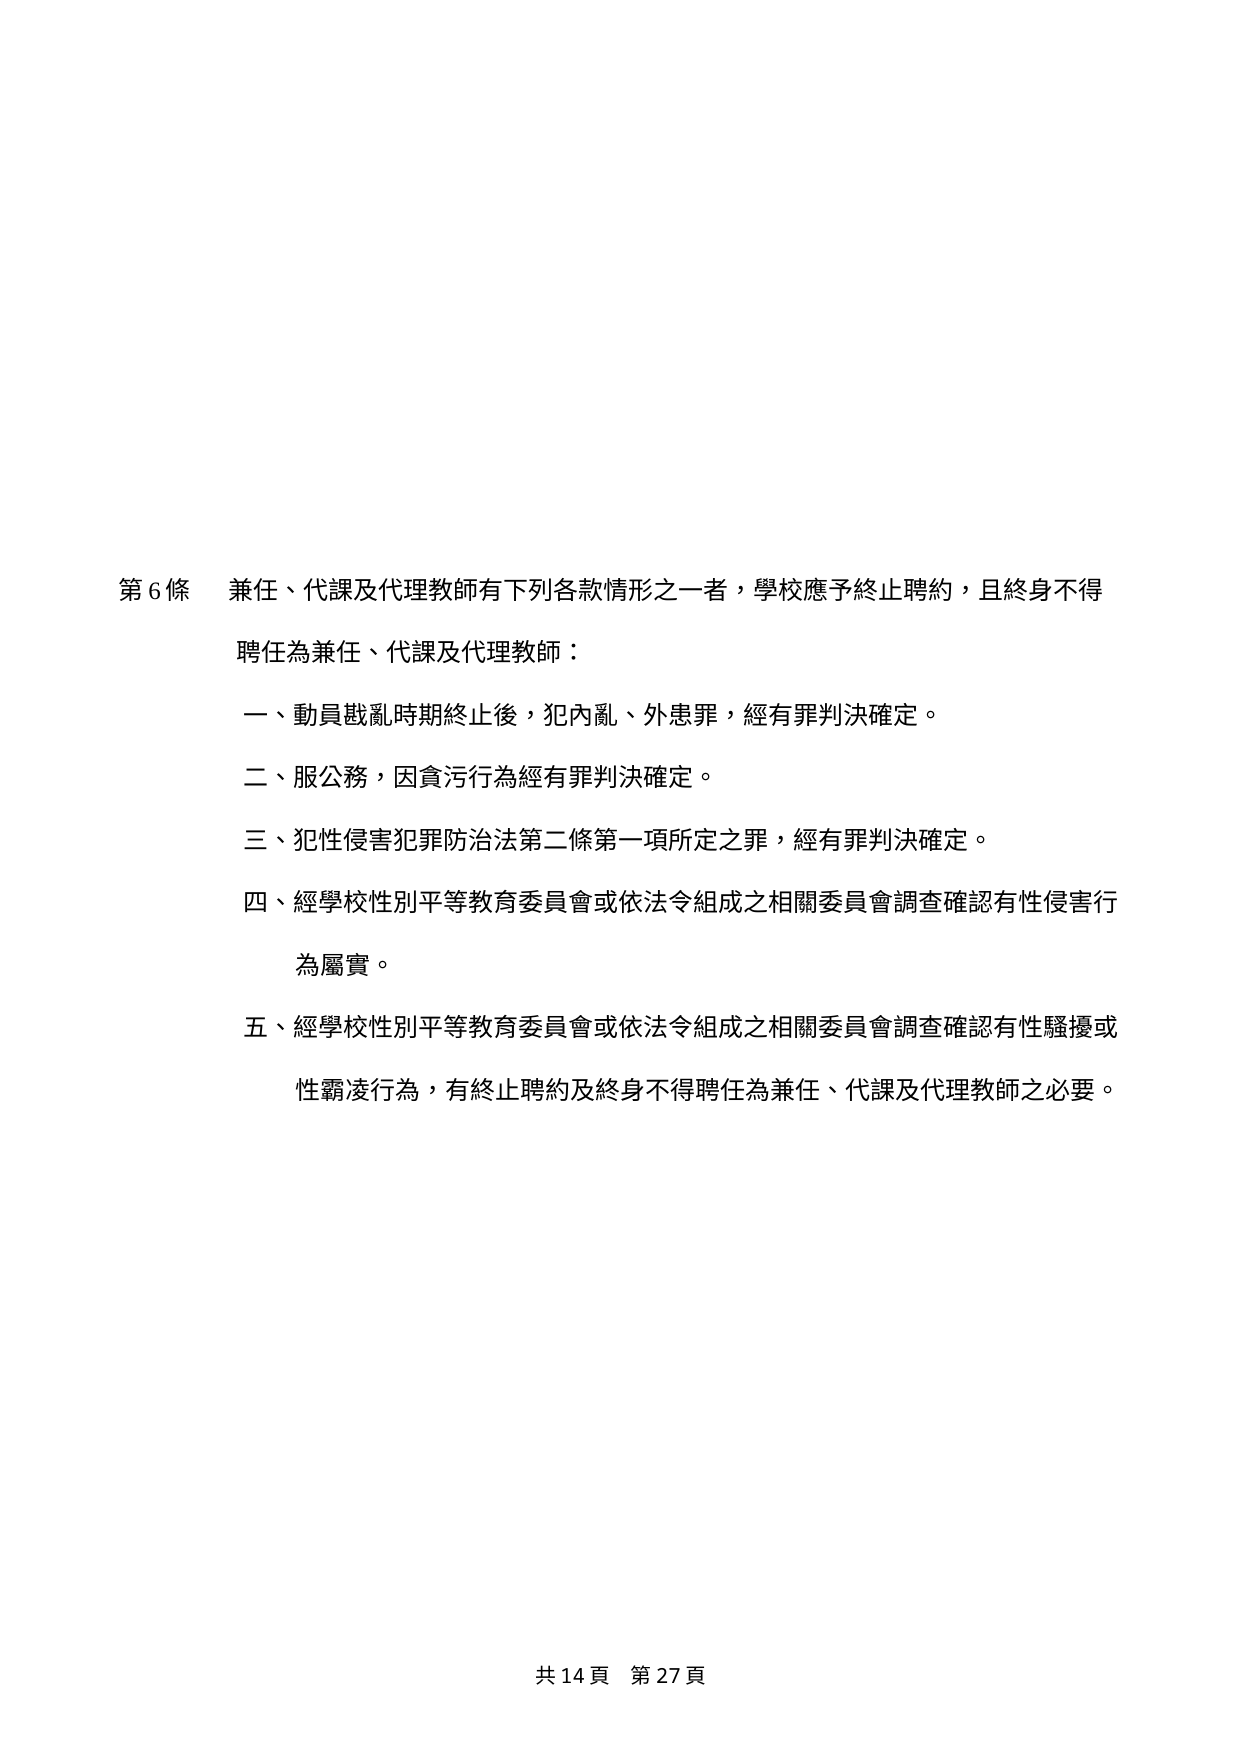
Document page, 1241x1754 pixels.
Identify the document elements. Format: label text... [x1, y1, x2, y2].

text 四、經學校性別平等教育委員會或依法令組成之相關委員會調查確認有性侵害行為屬實。 [243, 859, 1122, 984]
text 一、動員戡亂時期終止後，犯內亂、外患罪，經有罪判決確定。 [243, 672, 1122, 734]
text 三、犯性侵害犯罪防治法第二條第一項所定之罪，經有罪判決確定。 [243, 797, 1122, 859]
text 二、服公務，因貪污行為經有罪判決確定。 [243, 734, 1122, 797]
text 第6條 兼任、代課及代理教師有下列各款情形之一者，學校應予終止聘約，且終身不得聘任為兼任、代課及代理教師： [118, 547, 1122, 672]
text 五、經學校性別平等教育委員會或依法令組成之相關委員會調查確認有性騷擾或性霸凌行為，有終止聘約及終身不得聘任為兼任、代課及代理教師之必要。 [243, 984, 1122, 1109]
